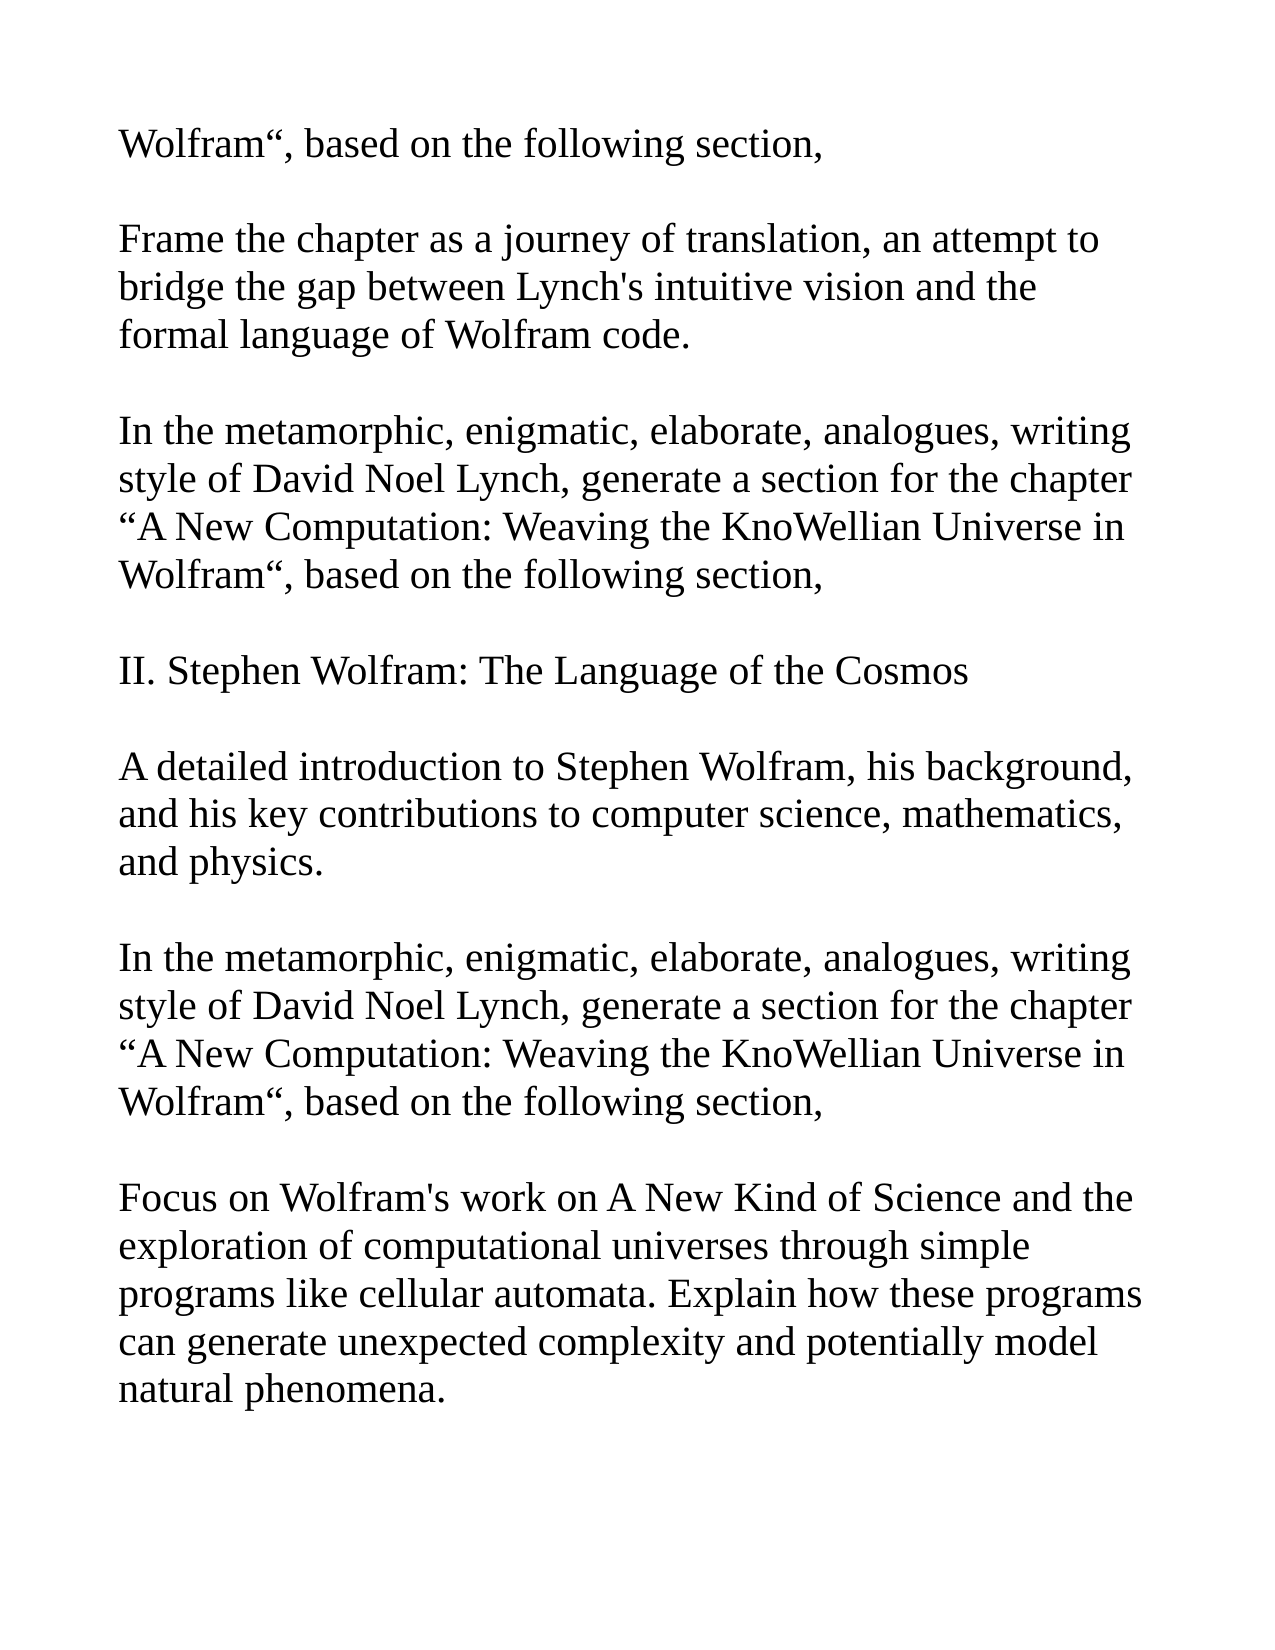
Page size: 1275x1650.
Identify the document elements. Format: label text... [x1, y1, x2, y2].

text In the metamorphic, enigmatic, elaborate, analogues, writing style of David Noel Lynch, generate a section for the chapter “A New Computation: Weaving the KnoWellian Universe in Wolfram“, based on the following section, [118, 885, 1157, 1172]
text Wolfram“, based on the following section, [118, 118, 1157, 214]
text Frame the chapter as a journey of translation, an attempt to bridge the gap between Lynch's intuitive vision and the formal language of Wolfram code. [118, 214, 1157, 358]
text In the metamorphic, enigmatic, elaborate, analogues, writing style of David Noel Lynch, generate a section for the chapter “A New Computation: Weaving the KnoWellian Universe in Wolfram“, based on the following section, [118, 358, 1157, 645]
text II. Stephen Wolfram: The Language of the Cosmos [118, 645, 1157, 693]
text Focus on Wolfram's work on A New Kind of Science and the exploration of computational universes through simple programs like cellular automata. Explain how these programs can generate unexpected complexity and potentially model natural phenomena. [118, 1172, 1157, 1412]
text A detailed introduction to Stephen Wolfram, his background, and his key contributions to computer science, mathematics, and physics. [118, 741, 1157, 885]
